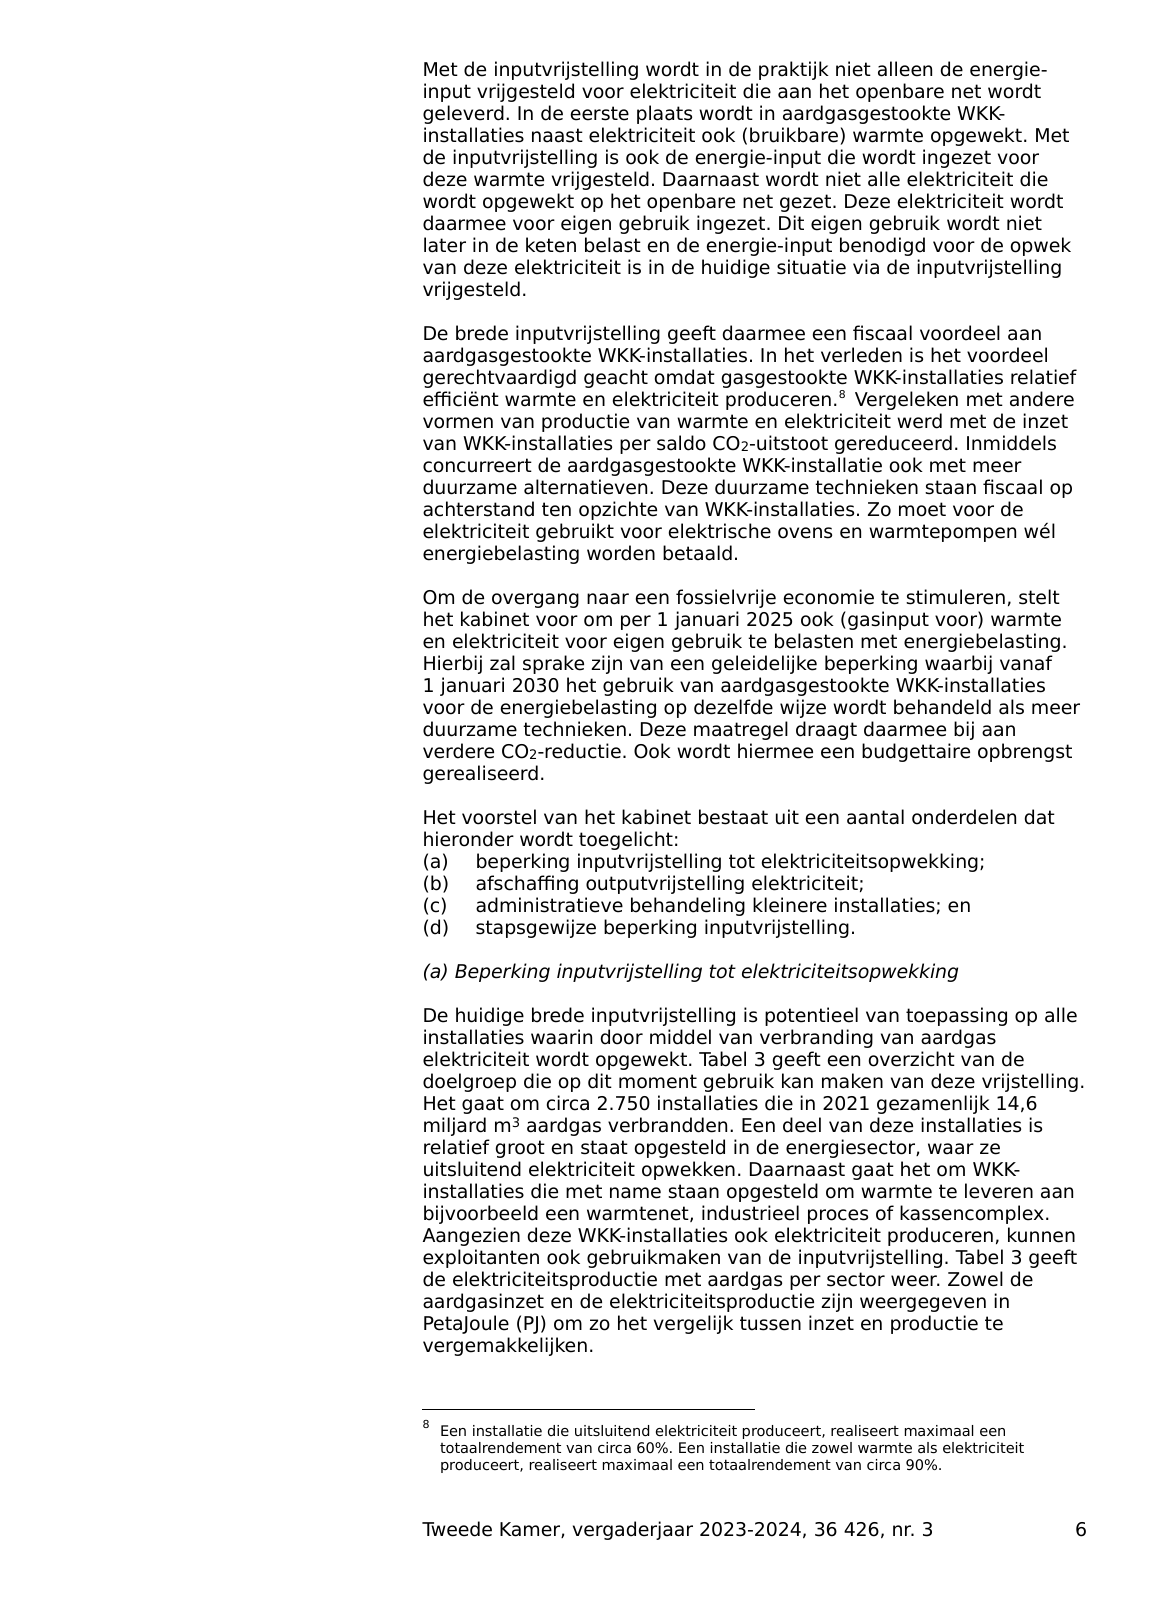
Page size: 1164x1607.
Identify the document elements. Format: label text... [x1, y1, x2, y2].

text Een installatie die uitsluitend elektriciteit produceert, realiseert maximaal een totaalrendement van circa 60%. Een installatie die zowel warmte als elektriciteit produceert, realiseert maximaal een totaalrendement van circa 90%. [422, 1418, 1087, 1474]
text De brede inputvrijstelling geeft daarmee een fiscaal voordeel aan aardgasgestookte WKK-installaties. In het verleden is het voordeel gerechtvaardigd geacht omdat gasgestookte WKK-installaties relatief efficiënt warmte en elektriciteit produceren. Vergeleken met andere vormen van productie van warmte en elektriciteit werd met de inzet van WKK-installaties per saldo CO2-uitstoot gereduceerd. Inmiddels concurreert de aardgasgestookte WKK-installatie ook met meer duurzame alternatieven. Deze duurzame technieken staan fiscaal op achterstand ten opzichte van WKK-installaties. Zo moet voor de elektriciteit gebruikt voor elektrische ovens en warmtepompen wél energiebelasting worden betaald. [422, 323, 1087, 565]
text (a) beperking inputvrijstelling tot elektriciteitsopwekking; [422, 851, 1087, 873]
text Met de inputvrijstelling wordt in de praktijk niet alleen de energie-input vrijgesteld voor elektriciteit die aan het openbare net wordt geleverd. In de eerste plaats wordt in aardgasgestookte WKK-installaties naast elektriciteit ook (bruikbare) warmte opgewekt. Met de inputvrijstelling is ook de energie-input die wordt ingezet voor deze warmte vrijgesteld. Daarnaast wordt niet alle elektriciteit die wordt opgewekt op het openbare net gezet. Deze elektriciteit wordt daarmee voor eigen gebruik ingezet. Dit eigen gebruik wordt niet later in de keten belast en de energie-input benodigd voor de opwek van deze elektriciteit is in de huidige situatie via de inputvrijstelling vrijgesteld. [422, 59, 1087, 301]
text (c) administratieve behandeling kleinere installaties; en [422, 895, 1087, 917]
text (b) afschaffing outputvrijstelling elektriciteit; [422, 873, 1087, 895]
subtitle (a) Beperking inputvrijstelling tot elektriciteitsopwekking [422, 961, 1087, 983]
text De huidige brede inputvrijstelling is potentieel van toepassing op alle installaties waarin door middel van verbranding van aardgas elektriciteit wordt opgewekt. Tabel 3 geeft een overzicht van de doelgroep die op dit moment gebruik kan maken van deze vrijstelling. Het gaat om circa 2.750 installaties die in 2021 gezamenlijk 14,6 miljard m3 aardgas verbrandden. Een deel van deze installaties is relatief groot en staat opgesteld in de energiesector, waar ze uitsluitend elektriciteit opwekken. Daarnaast gaat het om WKK-installaties die met name staan opgesteld om warmte te leveren aan bijvoorbeeld een warmtenet, industrieel proces of kassencomplex. Aangezien deze WKK-installaties ook elektriciteit produceren, kunnen exploitanten ook gebruikmaken van de inputvrijstelling. Tabel 3 geeft de elektriciteitsproductie met aardgas per sector weer. Zowel de aardgasinzet en de elektriciteitsproductie zijn weergegeven in PetaJoule (PJ) om zo het vergelijk tussen inzet en productie te vergemakkelijken. [422, 1005, 1087, 1357]
text Het voorstel van het kabinet bestaat uit een aantal onderdelen dat hieronder wordt toegelicht: [422, 807, 1087, 851]
text (d) stapsgewijze beperking inputvrijstelling. [422, 917, 1087, 939]
text Om de overgang naar een fossielvrije economie te stimuleren, stelt het kabinet voor om per 1 januari 2025 ook (gasinput voor) warmte en elektriciteit voor eigen gebruik te belasten met energiebelasting. Hierbij zal sprake zijn van een geleidelijke beperking waarbij vanaf 1 januari 2030 het gebruik van aardgasgestookte WKK-installaties voor de energiebelasting op dezelfde wijze wordt behandeld als meer duurzame technieken. Deze maatregel draagt daarmee bij aan verdere CO2-reductie. Ook wordt hiermee een budgettaire opbrengst gerealiseerd. [422, 587, 1087, 785]
